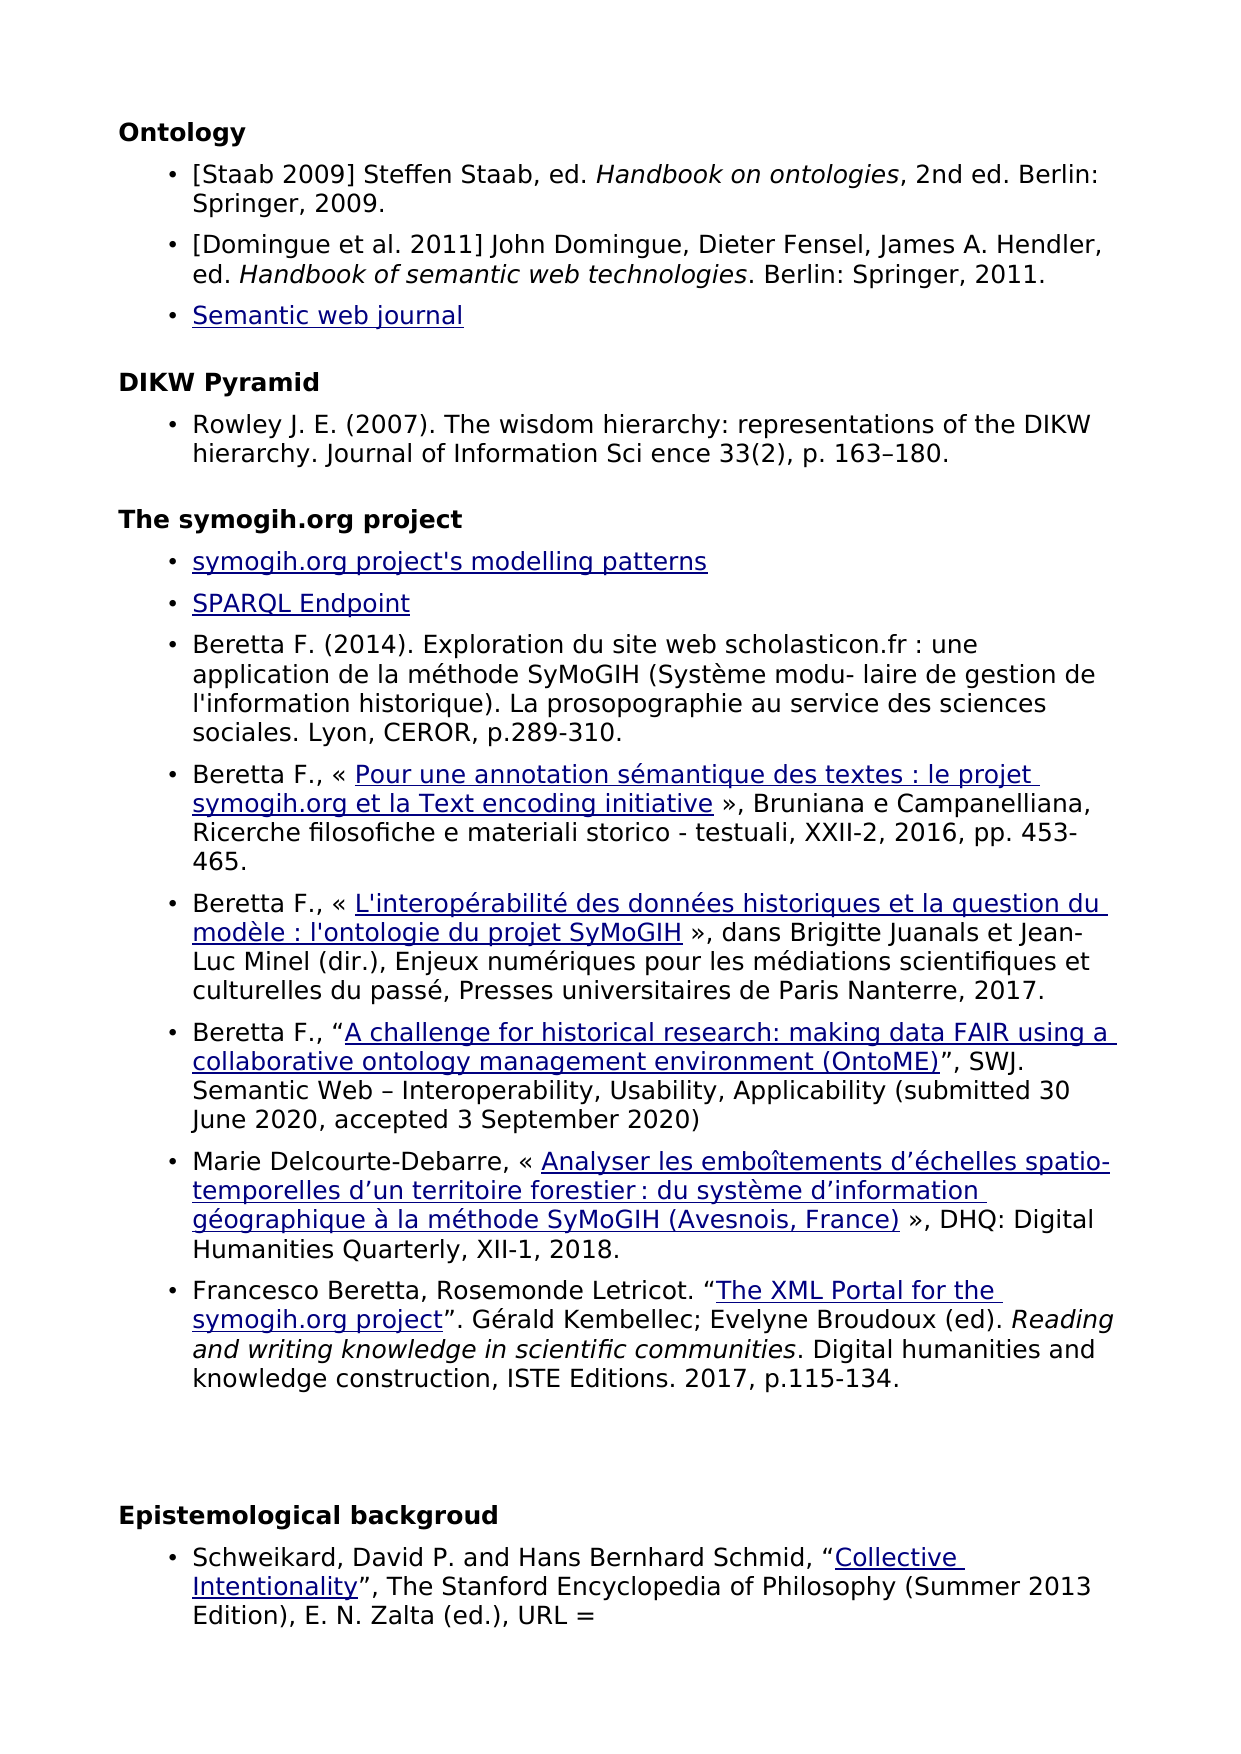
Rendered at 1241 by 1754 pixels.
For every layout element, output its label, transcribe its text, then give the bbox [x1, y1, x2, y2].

subtitle The symogih.org project [118, 506, 1122, 535]
list [Domingue et al. 2011] John Domingue, Dieter Fensel, James A. Hendler, ed. Handbook of semantic web technologies. Berlin: Springer, 2011. [177, 231, 1122, 289]
list Rowley J. E. (2007). The wisdom hierarchy: representations of the DIKW hierarchy. Journal of Information Sci ence 33(2), p. 163–180. [177, 410, 1122, 468]
list SPARQL Endpoint [177, 589, 1122, 618]
list Schweikard, David P. and Hans Bernhard Schmid, “Collective Intentionality”, The Stanford Encyclopedia of Philosophy (Summer 2013 Edition), E. N. Zalta (ed.), URL = [177, 1543, 1122, 1631]
list Beretta F., “A challenge for historical research: making data FAIR using a collaborative ontology management environment (OntoME)”, SWJ. Semantic Web – Interoperability, Usability, Applicability (submitted 30 June 2020, accepted 3 September 2020) [177, 1018, 1122, 1135]
subtitle Ontology [118, 118, 1122, 147]
list [Staab 2009] Steffen Staab, ed. Handbook on ontologies, 2nd ed. Berlin: Springer, 2009. [177, 160, 1122, 218]
list Beretta F., « Pour une annotation sémantique des textes : le projet symogih.org et la Text encoding initiative », Bruniana e Campanelliana, Ricerche filosofiche e materiali storico - testuali, XXII-2, 2016, pp. 453-465. [177, 760, 1122, 876]
list Beretta F., « L'interopérabilité des données historiques et la question du modèle : l'ontologie du projet SyMoGIH », dans Brigitte Juanals et Jean-Luc Minel (dir.), Enjeux numériques pour les médiations scientifiques et culturelles du passé, Presses universitaires de Paris Nanterre, 2017. [177, 889, 1122, 1006]
list symogih.org project's modelling patterns [177, 547, 1122, 576]
list Francesco Beretta, Rosemonde Letricot. “The XML Portal for the symogih.org project”. Gérald Kembellec; Evelyne Broudoux (ed). Reading and writing knowledge in scientific communities. Digital humanities and knowledge construction, ISTE Editions. 2017, p.115-134. [177, 1276, 1122, 1393]
subtitle Epistemological backgroud [118, 1501, 1122, 1531]
list Beretta F. (2014). Exploration du site web scholasticon.fr : une application de la méthode SyMoGIH (Système modu- laire de gestion de l'information historique). La prosopographie au service des sciences sociales. Lyon, CEROR, p.289-310. [177, 631, 1122, 747]
list Marie Delcourte-Debarre, « Analyser les emboîtements d’échelles spatio-temporelles d’un territoire forestier : du système d’information géographique à la méthode SyMoGIH (Avesnois, France) », DHQ: Digital Humanities Quarterly, XII-1, 2018. [177, 1147, 1122, 1264]
subtitle DIKW Pyramid [118, 368, 1122, 397]
list Semantic web journal [177, 301, 1122, 331]
